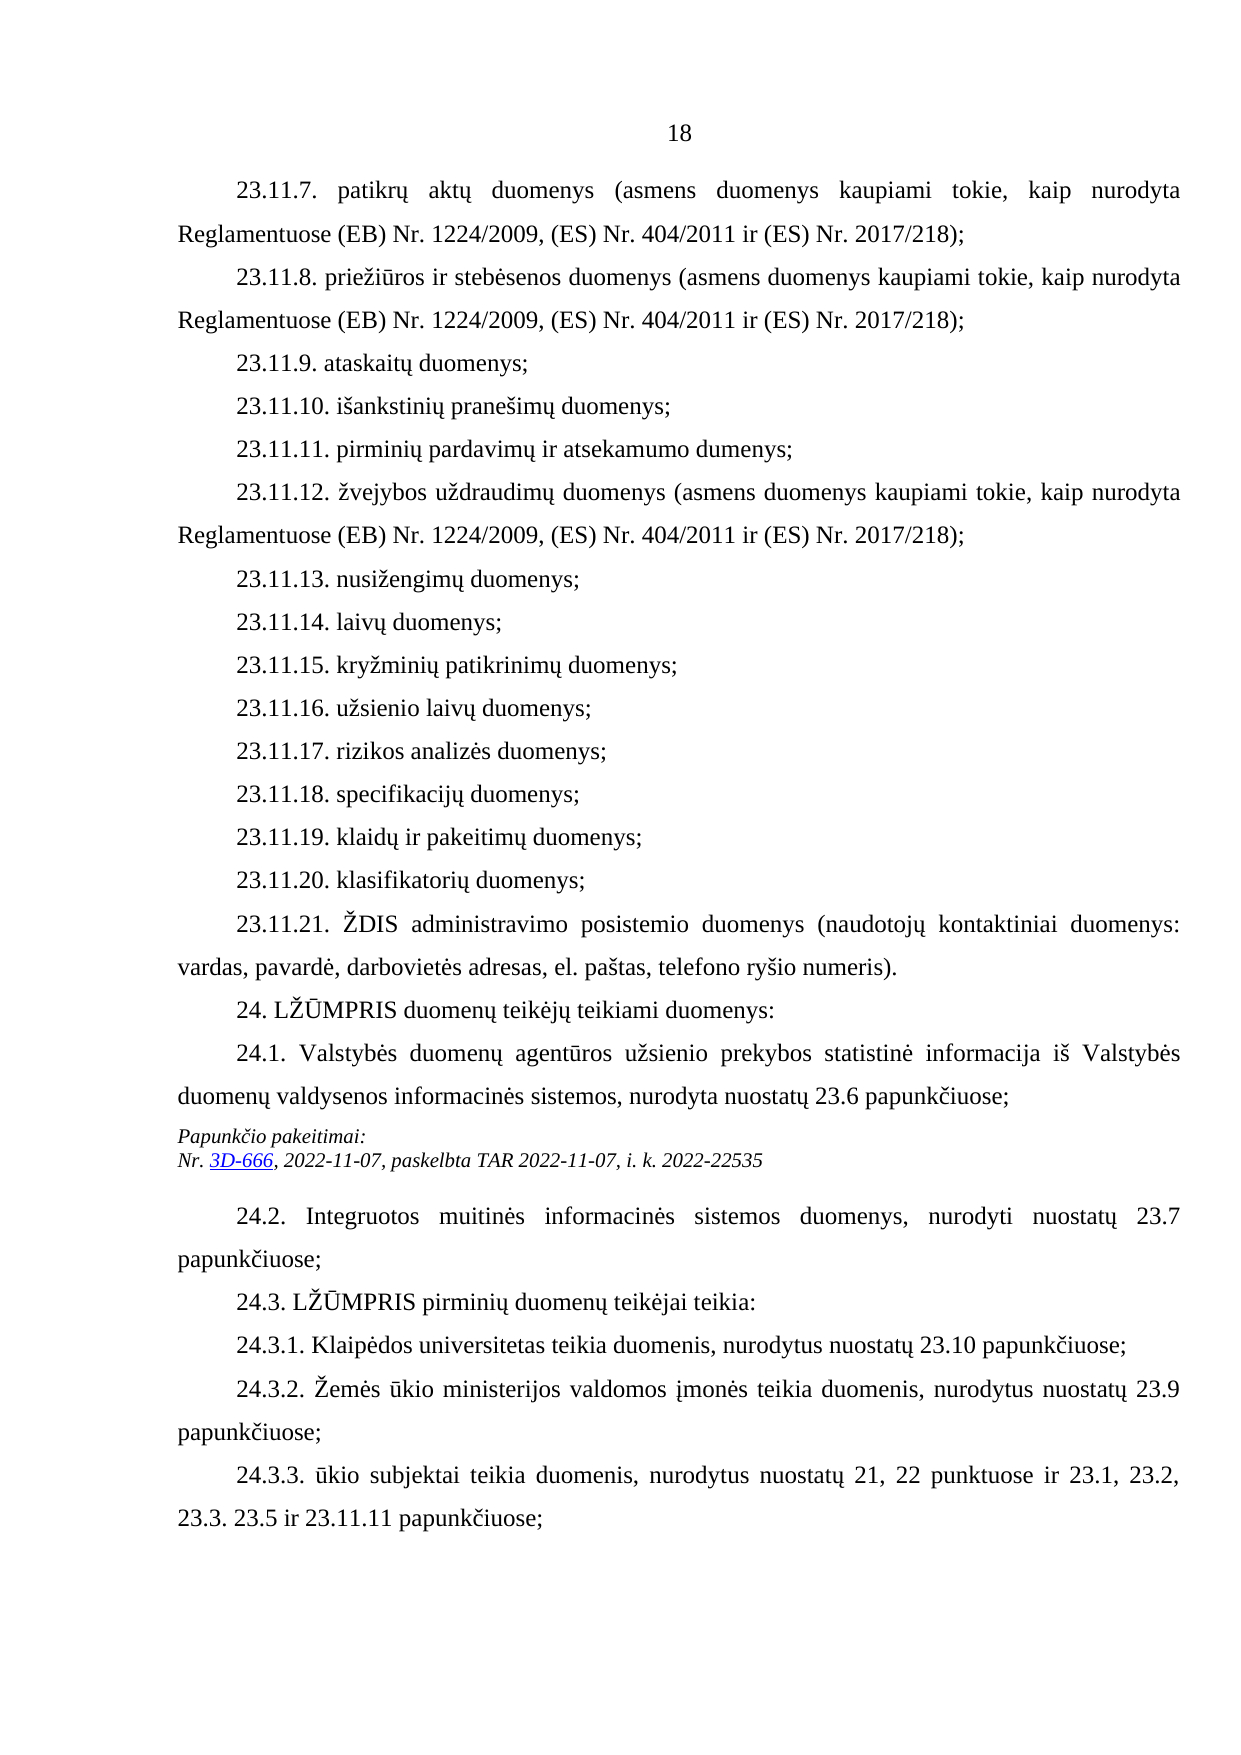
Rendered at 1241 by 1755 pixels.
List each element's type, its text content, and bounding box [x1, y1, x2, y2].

text 23.11.16. užsienio laivų duomenys; [177, 693, 1181, 722]
text 23.11.13. nusižengimų duomenys; [177, 564, 1181, 592]
text 23.11.21. ŽDIS administravimo posistemio duomenys (naudotojų kontaktiniai duomenys: vardas, pavardė, darbovietės adresas, el. paštas, telefono ryšio numeris). [177, 909, 1181, 981]
text 23.11.14. laivų duomenys; [177, 607, 1181, 636]
text 23.11.8. priežiūros ir stebėsenos duomenys (asmens duomenys kaupiami tokie, kaip nurodyta Reglamentuose (EB) Nr. 1224/2009, (ES) Nr. 404/2011 ir (ES) Nr. 2017/218); [177, 262, 1181, 334]
text 24.2. Integruotos muitinės informacinės sistemos duomenys, nurodyti nuostatų 23.7 papunkčiuose; [177, 1201, 1181, 1273]
text 23.11.19. klaidų ir pakeitimų duomenys; [177, 822, 1181, 851]
text Nr. 3D-666, 2022-11-07, paskelbta TAR 2022-11-07, i. k. 2022-22535 [177, 1148, 1181, 1172]
text 24.3.2. Žemės ūkio ministerijos valdomos įmonės teikia duomenis, nurodytus nuostatų 23.9 papunkčiuose; [177, 1374, 1181, 1446]
text 23.11.17. rizikos analizės duomenys; [177, 736, 1181, 765]
text 24.1. Valstybės duomenų agentūros užsienio prekybos statistinė informacija iš Valstybės duomenų valdysenos informacinės sistemos, nurodyta nuostatų 23.6 papunkčiuose; [177, 1038, 1181, 1110]
text 23.11.7. patikrų aktų duomenys (asmens duomenys kaupiami tokie, kaip nurodyta Reglamentuose (EB) Nr. 1224/2009, (ES) Nr. 404/2011 ir (ES) Nr. 2017/218); [177, 176, 1181, 247]
text 23.11.9. ataskaitų duomenys; [177, 348, 1181, 377]
text 23.11.15. kryžminių patikrinimų duomenys; [177, 650, 1181, 679]
text 23.11.10. išankstinių pranešimų duomenys; [177, 391, 1181, 420]
text 23.11.11. pirminių pardavimų ir atsekamumo dumenys; [177, 434, 1181, 463]
text 24.3.3. ūkio subjektai teikia duomenis, nurodytus nuostatų 21, 22 punktuose ir 23.1, 23.2, 23.3. 23.5 ir 23.11.11 papunkčiuose; [177, 1460, 1181, 1532]
text 24.3.1. Klaipėdos universitetas teikia duomenis, nurodytus nuostatų 23.10 papunkčiuose; [177, 1331, 1181, 1359]
text 24. LŽŪMPRIS duomenų teikėjų teikiami duomenys: [177, 995, 1181, 1024]
text 24.3. LŽŪMPRIS pirminių duomenų teikėjai teikia: [177, 1287, 1181, 1316]
text 23.11.20. klasifikatorių duomenys; [177, 866, 1181, 894]
text 23.11.18. specifikacijų duomenys; [177, 779, 1181, 808]
text 23.11.12. žvejybos uždraudimų duomenys (asmens duomenys kaupiami tokie, kaip nurodyta Reglamentuose (EB) Nr. 1224/2009, (ES) Nr. 404/2011 ir (ES) Nr. 2017/218); [177, 477, 1181, 549]
text Papunkčio pakeitimai: [177, 1124, 1181, 1148]
